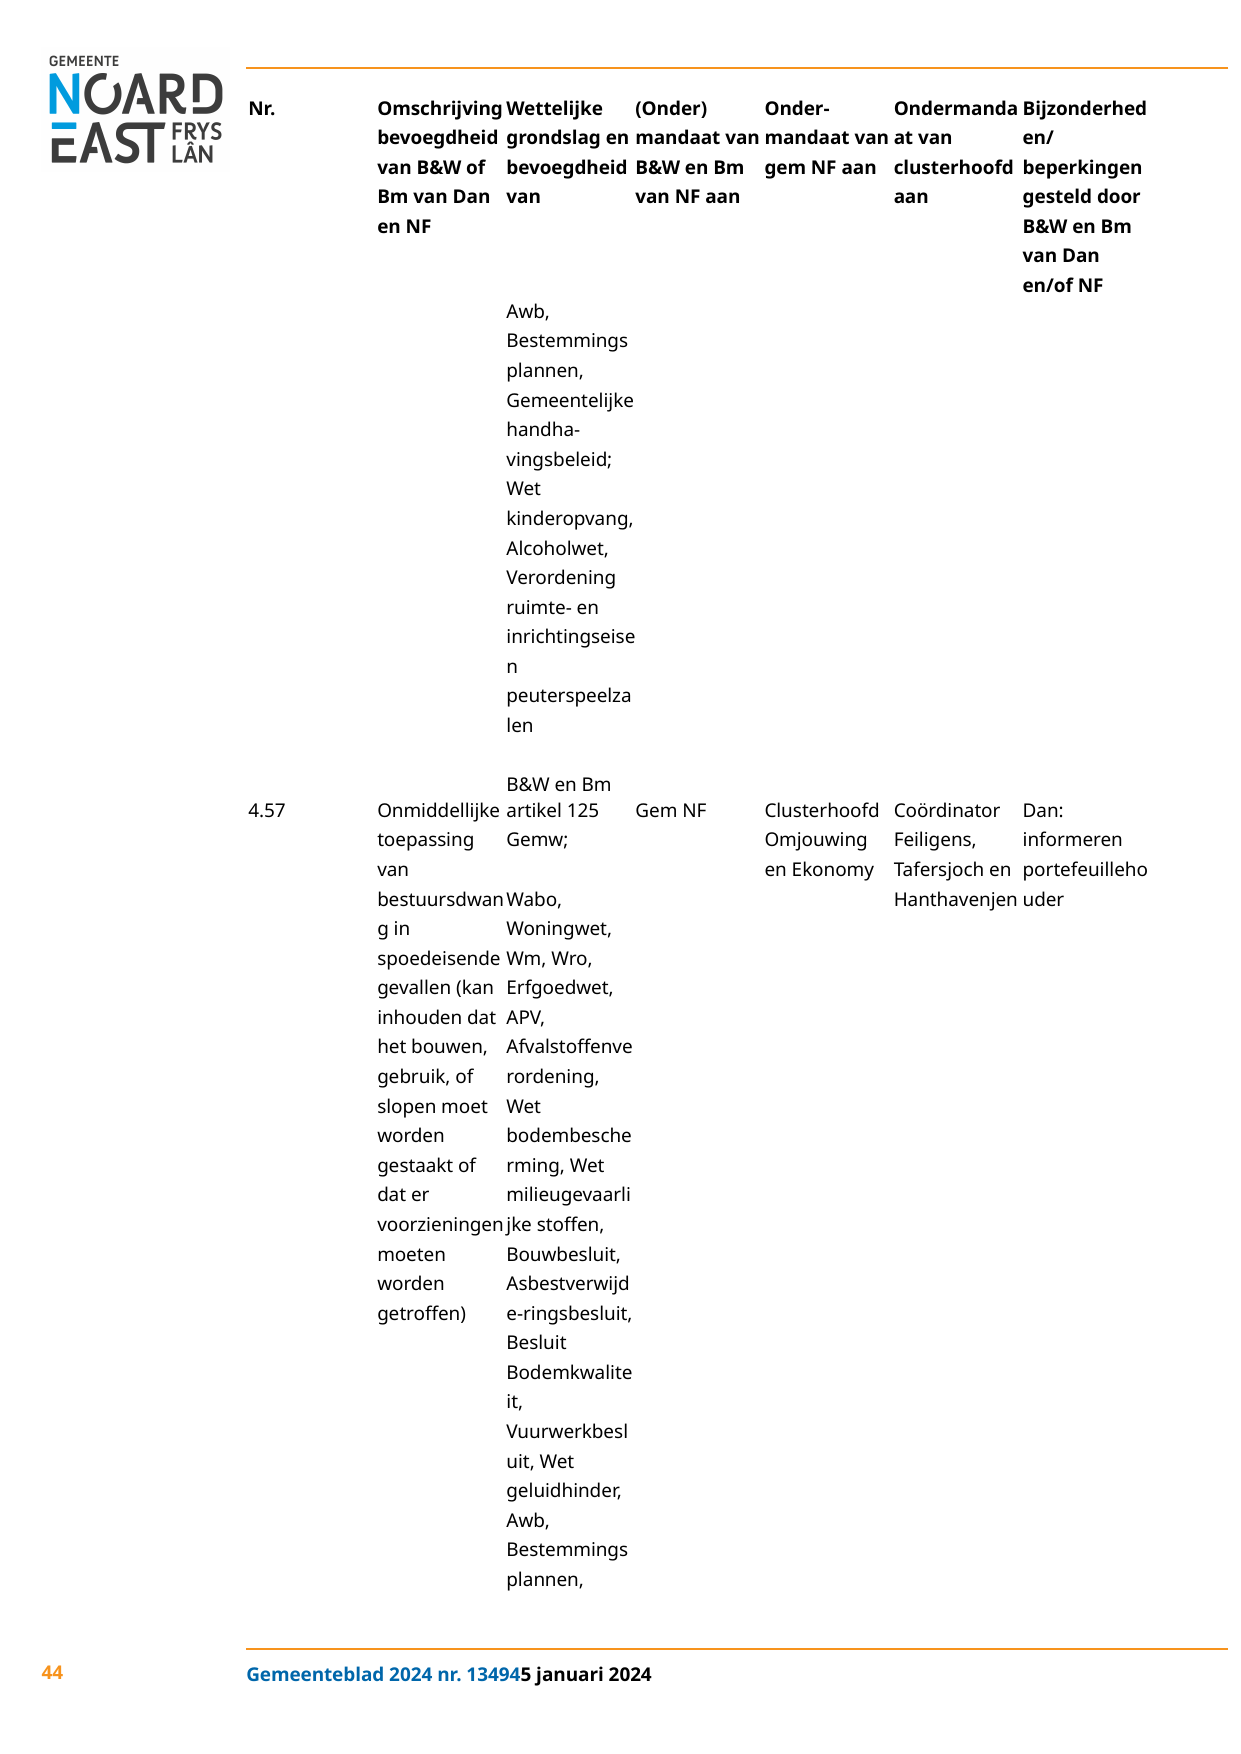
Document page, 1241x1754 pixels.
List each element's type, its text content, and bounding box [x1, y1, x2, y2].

table_header (Onder) mandaat van B&W en Bm van NF aan [635, 95, 764, 298]
table_header Omschrijving bevoegdheid van B&W of Bm van Dan en NF [377, 95, 506, 298]
table_cell Awb, Bestemmingsplannen, Gemeentelijke handha-vingsbeleid; Wet kinderopvang, Alcoholwet, Verordening ruimte- en inrichtingseisen peuterspeelzalen B&W en Bm [506, 298, 635, 797]
table_header Wettelijke grondslag en bevoegdheid van [506, 95, 635, 298]
table_cell 4.57 [248, 797, 377, 1592]
table_header Bijzonderheden/beperkingen gesteld door B&W en Bm van Dan en/of NF [1023, 95, 1152, 298]
table_cell [377, 298, 506, 797]
table_cell [1023, 298, 1152, 797]
table_header Ondermandaat van clusterhoofd aan [894, 95, 1022, 298]
table_cell Clusterhoofd Omjouwing en Ekonomy [764, 797, 893, 1592]
table_cell [248, 298, 377, 797]
table_cell [635, 298, 764, 797]
table_cell Onmiddellijke toepassing van bestuursdwang in spoedeisende gevallen (kan inhouden dat het bouwen, gebruik, of slopen moet worden gestaakt of dat er voorzieningen moeten worden getroffen) [377, 797, 506, 1592]
table_cell Coördinator Feiligens, Tafersjoch en Hanthavenjen [894, 797, 1022, 1592]
table_cell [764, 298, 893, 797]
table_cell artikel 125 Gemw; Wabo, Woningwet, Wm, Wro, Erfgoedwet, APV, Afvalstoffenverordening, Wet bodembescherming, Wet milieugevaarlijke stoffen, Bouwbesluit, Asbestverwijde-ringsbesluit, Besluit Bodemkwaliteit, Vuurwerkbesluit, Wet geluidhinder, Awb, Bestemmingsplannen, [506, 797, 635, 1592]
table_cell [894, 298, 1022, 797]
picture [41, 47, 231, 172]
table_cell Dan: informeren portefeuillehouder [1023, 797, 1152, 1592]
table_header Onder-mandaat van gem NF aan [764, 95, 893, 298]
table_cell Gem NF [635, 797, 764, 1592]
table_header Nr. [248, 95, 377, 298]
